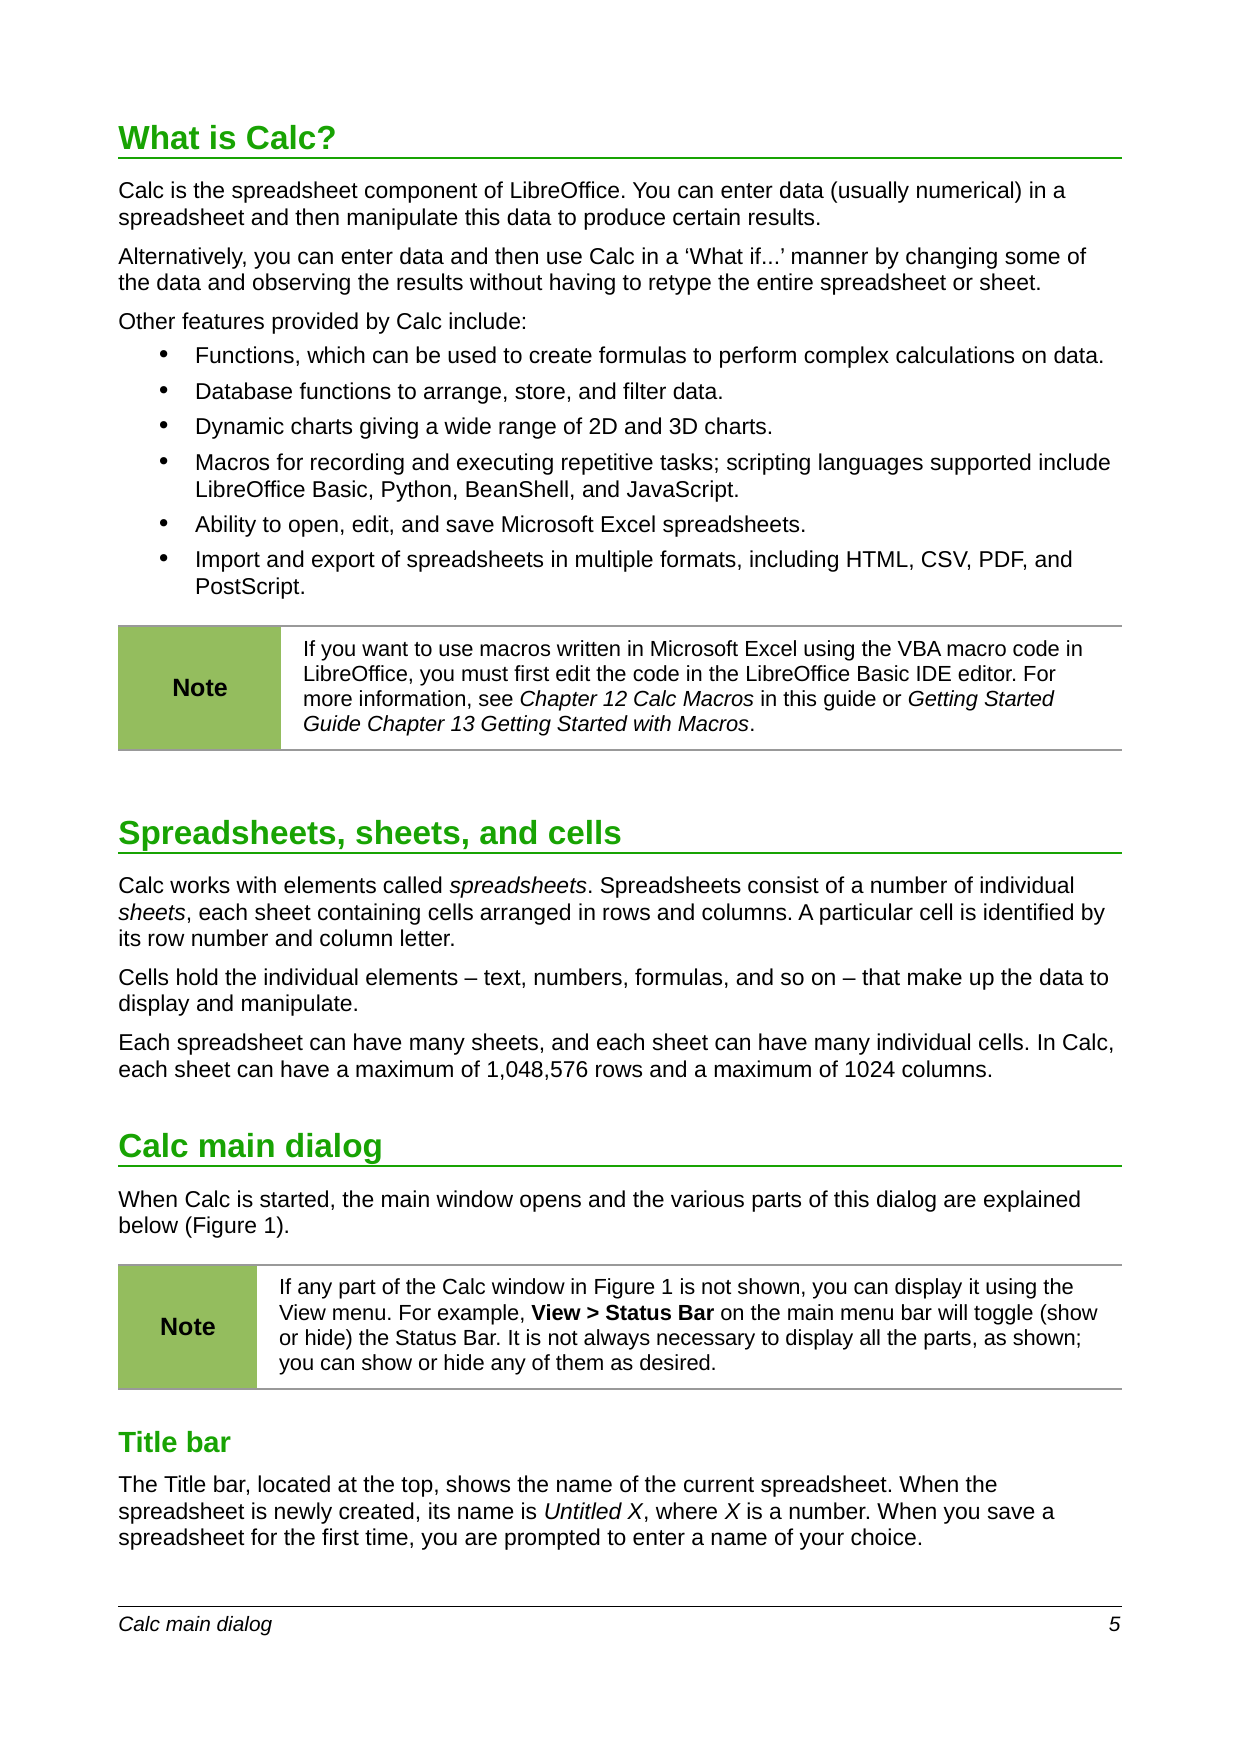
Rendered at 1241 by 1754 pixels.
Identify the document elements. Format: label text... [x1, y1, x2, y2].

subtitle Title bar [118, 1425, 1122, 1459]
subtitle Calc main dialog [118, 1126, 1122, 1165]
text Calc is the spreadsheet component of LibreOffice. You can enter data (usually numerical) in a spreadsheet and then manipulate this data to produce certain results. [118, 177, 1122, 230]
list Functions, which can be used to create formulas to perform complex calculations on data. [156, 341, 1122, 370]
table_header If you want to use macros written in Microsoft Excel using the VBA macro code in LibreOffice, you must first edit the code in the LibreOffice Basic IDE editor. For more information, see Chapter 12 Calc Macros in this guide or Getting Started Guide Chapter 13 Getting Started with Macros. [281, 627, 1122, 749]
text Alternatively, you can enter data and then use Calc in a ‘What if...’ manner by changing some of the data and observing the results without having to retype the entire spreadsheet or sheet. [118, 243, 1122, 295]
table_header Note [118, 1266, 257, 1388]
list Ability to open, edit, and save Microsoft Excel spreadsheets. [156, 509, 1122, 538]
table_header If any part of the Calc window in Figure 1 is not shown, you can display it using the View menu. For example, View > Status Bar on the main menu bar will toggle (show or hide) the Status Bar. It is not always necessary to display all the parts, as shown; you can show or hide any of them as desired. [258, 1266, 1122, 1388]
list Other features provided by Calc include: [118, 308, 1122, 334]
table_header Note [118, 627, 281, 749]
list Import and export of spreadsheets in multiple formats, including HTML, CSV, PDF, and PostScript. [156, 544, 1122, 600]
text Each spreadsheet can have many sheets, and each sheet can have many individual cells. In Calc, each sheet can have a maximum of 1,048,576 rows and a maximum of 1024 columns. [118, 1029, 1122, 1082]
subtitle Spreadsheets, sheets, and cells [118, 813, 1122, 852]
text Calc works with elements called spreadsheets. Spreadsheets consist of a number of individual sheets, each sheet containing cells arranged in rows and columns. A particular cell is identified by its row number and column letter. [118, 872, 1122, 952]
list Dynamic charts giving a wide range of 2D and 3D charts. [156, 412, 1122, 441]
list Macros for recording and executing repetitive tasks; scripting languages supported include LibreOffice Basic, Python, BeanShell, and JavaScript. [156, 447, 1122, 502]
text Cells hold the individual elements – text, numbers, formulas, and so on – that make up the data to display and manipulate. [118, 964, 1122, 1017]
text The Title bar, located at the top, shows the name of the current spreadsheet. When the spreadsheet is newly created, its name is Untitled X, where X is a number. When you save a spreadsheet for the first time, you are prompted to enter a name of your choice. [118, 1471, 1122, 1550]
subtitle What is Calc? [118, 118, 1122, 157]
text When Calc is started, the main window opens and the various parts of this dialog are explained below (Figure 1). [118, 1186, 1122, 1238]
list Database functions to arrange, store, and filter data. [156, 376, 1122, 405]
